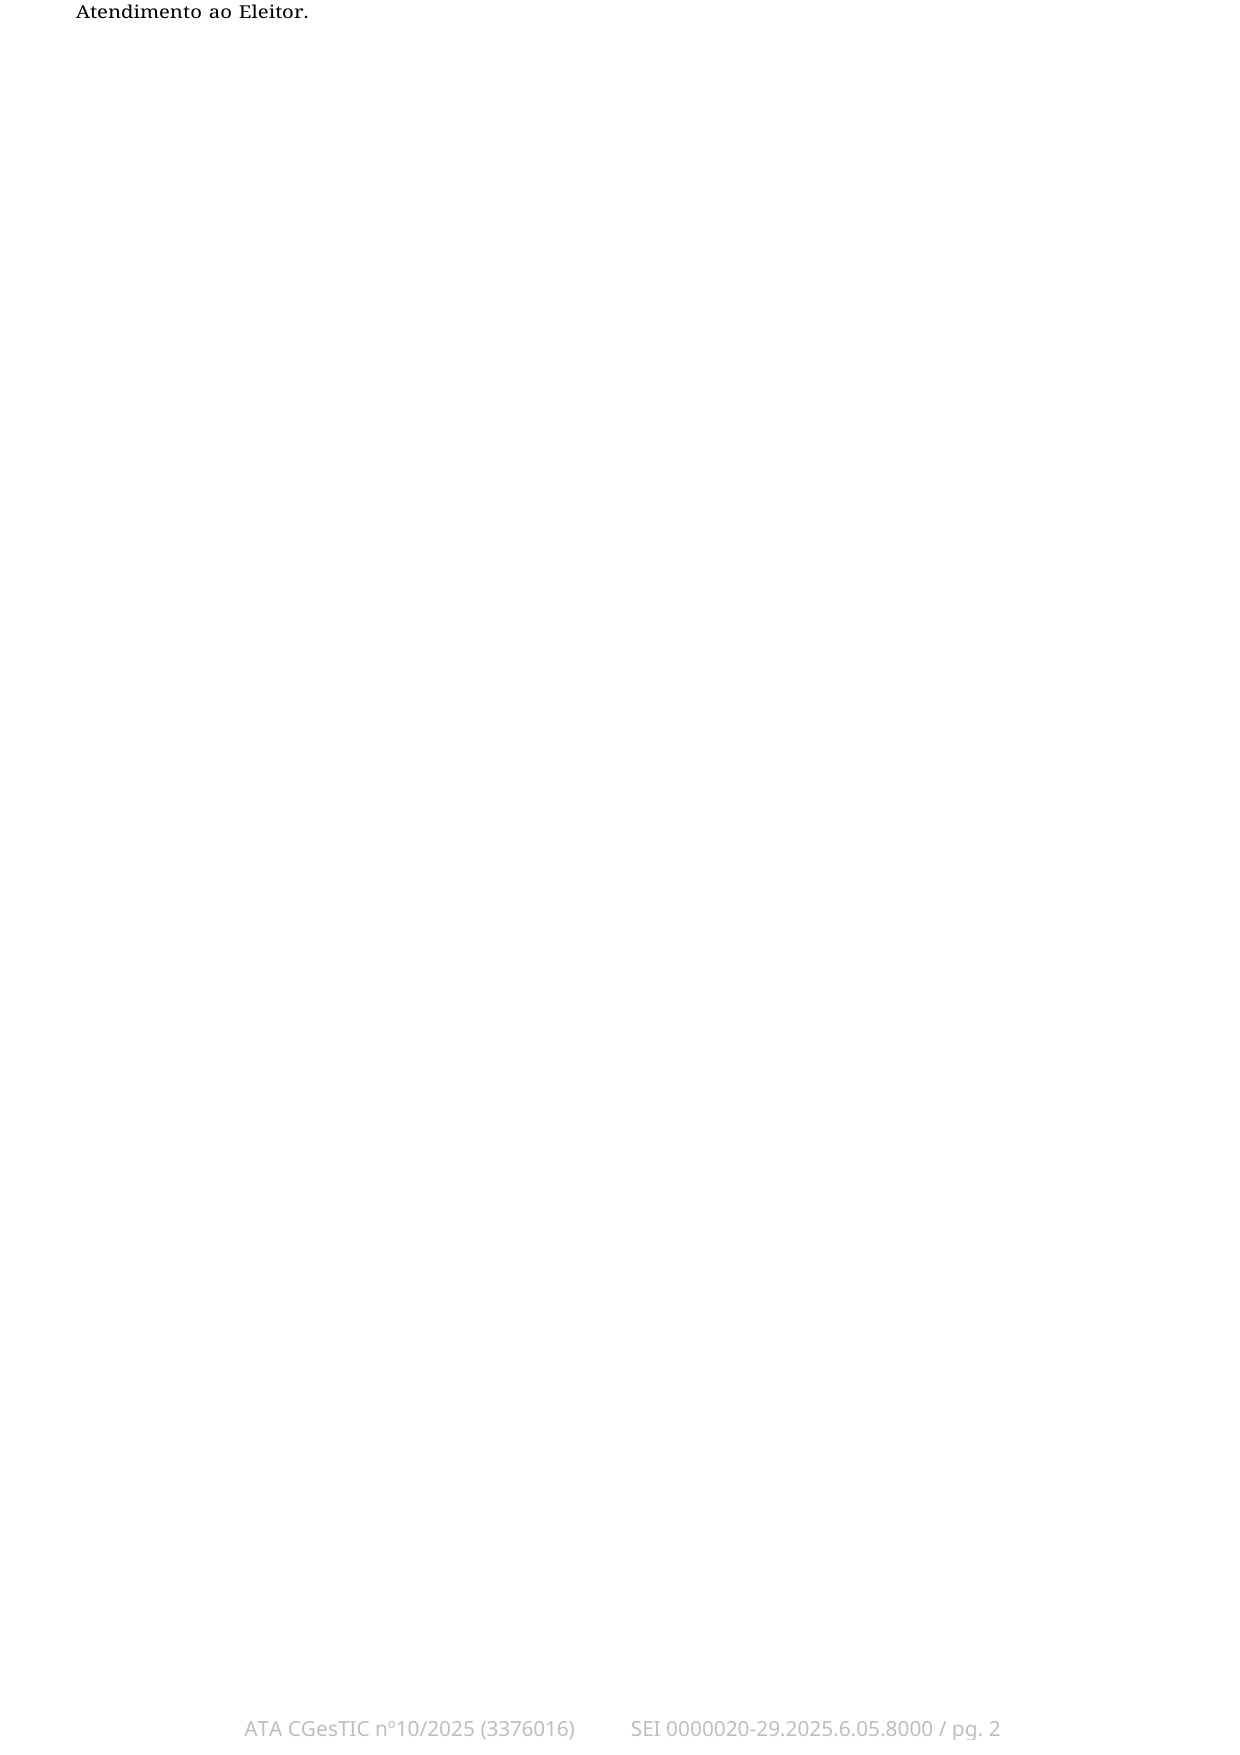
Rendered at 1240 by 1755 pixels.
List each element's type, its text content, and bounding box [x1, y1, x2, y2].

list O Secretário da STI abriu a reunião trazendo para apreciação os Estudos Técnicos Preliminares da contratação de outsourcing de impressão. Esclareceu que o número de impressoras nos cartórios eleitorais do interior do Estado será dobrado, pois as atuais impressoras nas Zonas Eleitorais do interior do Estado estão antigas, estão será previsto duas impressoras para cada ZE. Também será feita previsão de impressoras para alocação em Postos de Atendimento ao Eleitor. [0, 0, 1208, 24]
